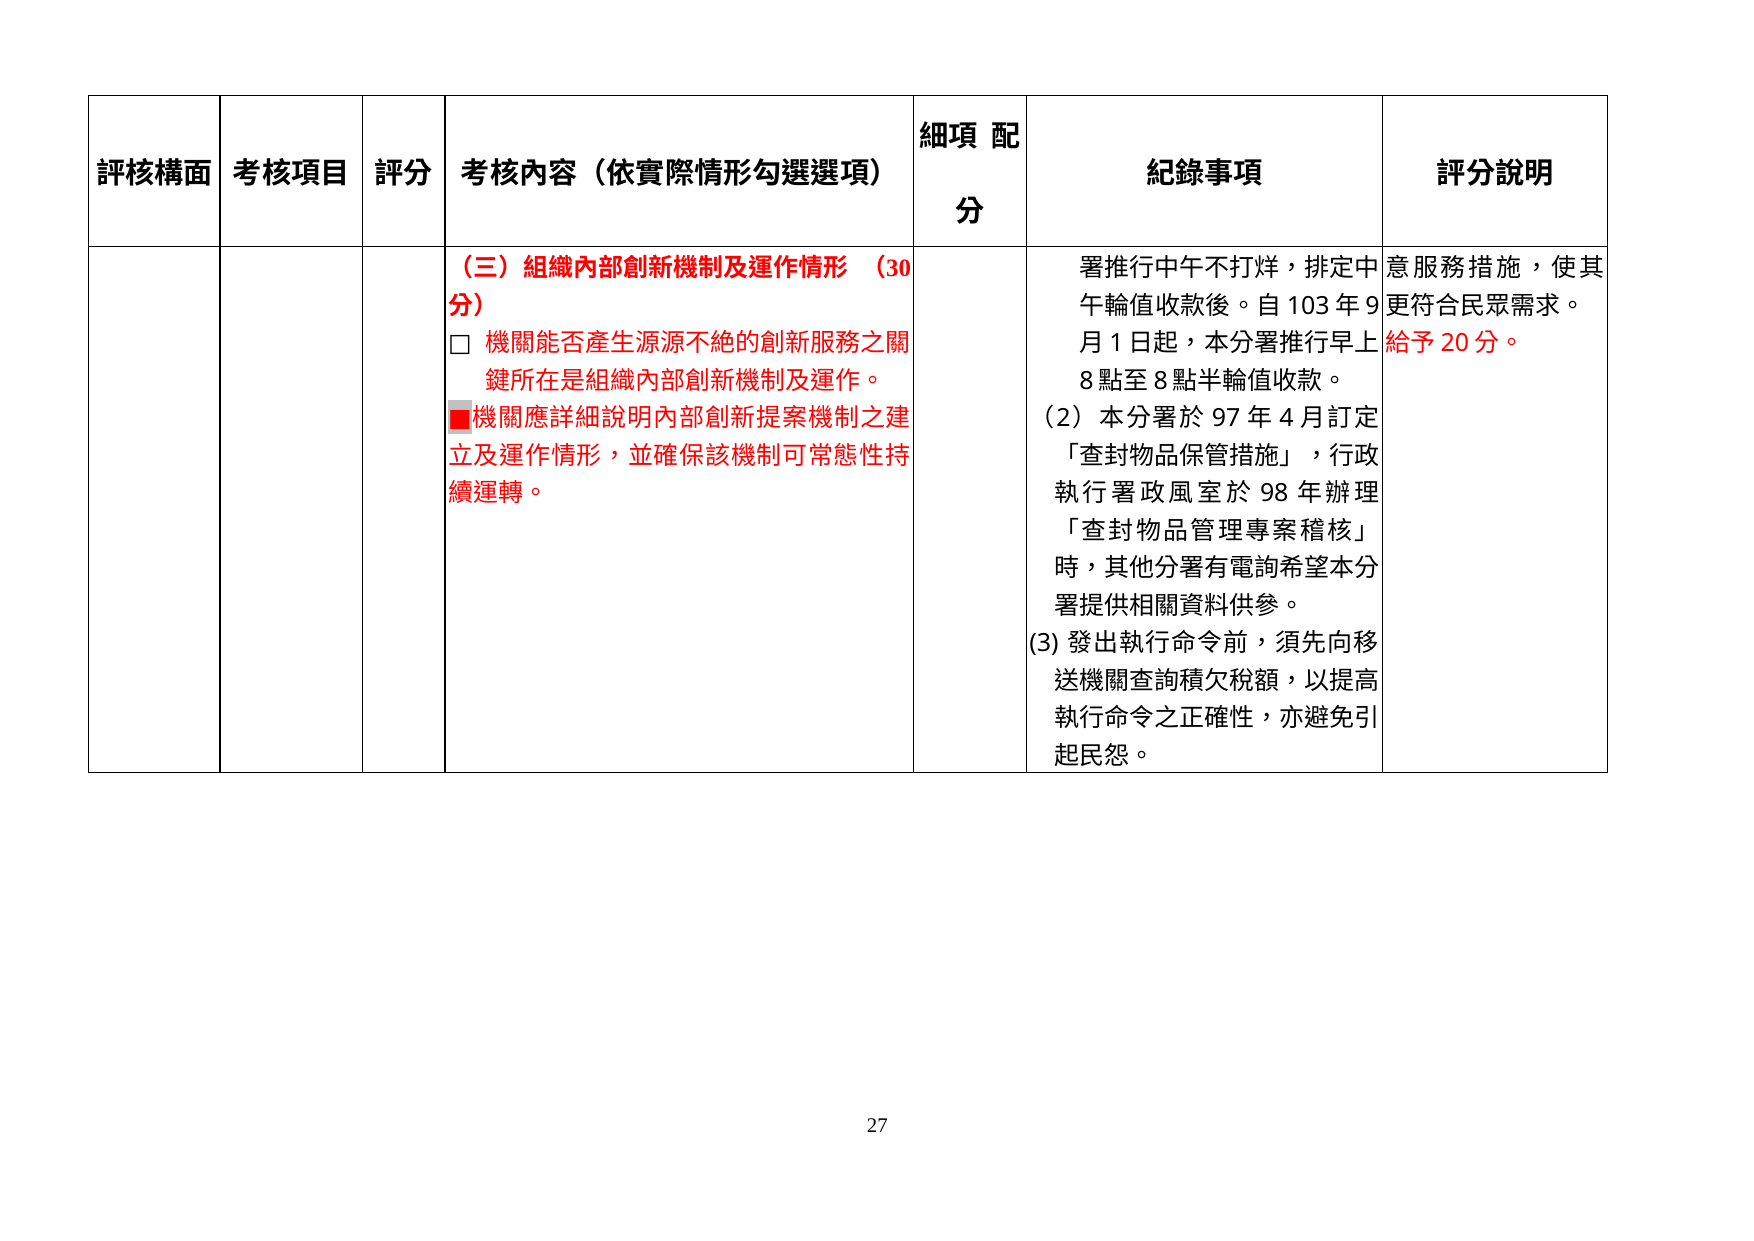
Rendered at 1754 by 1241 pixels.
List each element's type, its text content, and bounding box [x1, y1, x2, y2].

table_header 紀錄事項 [1027, 96, 1382, 246]
table_header 評分說明 [1383, 96, 1607, 246]
table_cell （一）服務流程便捷性（180分） 1.單一窗口服務全功能程度（60分） 建置全功能化單一窗口，提供民眾多種與整合服務情形。 2.申辦案件流程簡化程度（60分） 檢討簡化申辦流程，提升便民服務之績效。 3.申辦案件書表減量程度（60分） 檢討申辦人檢附申辦書表情形，執行簡化措施，提升申辦便利性績效。 （二）服務流程透明度（100分） 1.案件處理流程查詢公開程度（60分） （1）提供案件承辦資訊種類（40分） ■提供承辦單位及電話，且於服務場所及機關網站（頁）公布標準處理流程，並主動告知申請人處理程序。 □提供承辦單位及電話，且於服務場所及機關網站（頁）公布標準處理流程。 □提供承辦單位及電話。 （2）提供案件查詢管道種類（20分） □提供現場、電話、網路及其他方式（如PDA等）。 █提供現場、電話及網路查詢。 □提供現場查詢。 2.案件處理流程主動回應程度（40分） □機關受理案件後提供申請人收件確認訊息；且處理案件超過標準作業時間主動告知申請人。 ■機關受理案件後提供申請人收件確認訊息。 服務場所便利性(50分) 1.洽公環境適切程度（25分） ■民眾對於機關整體洽公環境的滿意度達85％以上。 □民眾對於機關整體洽公環境的滿意度達75％以上。 □民眾對於機關整體洽公環境的滿意度達65％以上。 2.服務設施合宜程度（25分） ■除提供「核心設施」外，另備有「一般設施」供民眾使用，且有必要的使用說明與管理，確保設施品質。 □提供「核心設施」供民眾使用，且有必要的使用說明與管理，並定期檢查與充實，確保設施品質。 □提供「核心設施」供民眾使用，且有必要的使用說明與管理，確保設施品質。 (二)服務行為友善性與專業性（90分） 1.服務親和程度（40分） （1）洽公服務禮儀滿意度（20分） ■民眾對於洽公服務禮儀的滿意度達80％以上。 □民眾對於洽公服務禮儀的滿意度達75％以上。 □民眾對於洽公服務禮儀的滿意度達65％以上。 （2）電話禮貌測試績效（20分） □機關電話禮貌測試結果優良。 （測試分數90分以上） ■機關電話禮貌測試結果良好。 （測試分數80分以上） 機關電話禮貌測試結果普通。 （測試分數70分以上） 2.服務可勝任程度（50分） ■服務人員回應問題正確率達90％以上。 □服務人員回應問題正確率達85％以上。 □服務人員回應問題正確率達80％以上。 □服務人員回應問題正確率達75％以上。 □服務人員回應問題正確率達70％以上。 （三）服務行銷有效性（30分） 施政宣導有效程度（30分） ■施政宣導資料置機關網站公告周知。 ■為民服務場所提供相關文宣品宣傳。 ■辦理施政宣導活動。 ■透過平面或電子媒體進行宣導。 ■藉由參與公益或社區活動進行施政宣導。 （一）民眾滿意度（80分） 機關服務滿意度（80分） ■定期辦理服務滿意度調查，且服務滿意度達80﹪以上。 ■定期辦理服務滿意度趨勢分析,自我檢討提出改善服務措施，且有執行績效。 ■服務滿意度成長率 （二）民眾意見處理有效性（70分） 民眾意見回應與改善程度（70分） 辦理民眾意見處理滿意度調查，滿意度達60%以上。 設有民眾意見（含新聞輿情）處理機制及標準作業程序，且定期進行演練及檢討，並提供協談諮商服務。 提供民眾意見處理滿意度成長率數據。 （一）資訊公開適切性與內容有效性（50分） 公開法令、政策及服務資訊程度及內容正確程度（50分） （1）依據「政府資訊公開法」第7條主動公開相關資訊於網站（頁）比例（20分） ■應公開且已公開資訊比例達100％以上，並於網站（頁）設置「主動公開資訊」專區。 □應公開且已公開資訊比例達90％以上，並於網站（頁）設置「主動公開資訊」專區。 （2）服務措施及出版品資訊周知度（10分） ■公開服務措施、FAQ、機關活動、文宣品、出版品，另其他重要資訊1種以上。 □公開服務措施、FAQ、機關活動、文宣品、出版品。 □公開服務措施、FAQ、機關活動、文宣品。 （3）資訊內容正確程度（20分） ■網站（頁）資訊內容及連結抽測正確件數達14件以上。 □網站（頁）資訊內容及連結抽測正確件數達13件以上。 □網站（頁）資訊內容及連結抽測正確件數達12件以上。 （二）資訊檢索完整性與便捷性（50分） 資訊檢索服務妥適性及友善程度 ■提供全文檢索。 □提供檢索功能說明及使用範例及資訊檢索建議。 □提供進階功能檢索。 ■提供分類檢索，且符合詮釋資料及分類檢索規範。 （一）線上服務量能擴展性（50分） 1.線上服務提供及使用情形（50分） （1）線上服務量能（30分） ■提供線上服務項目。 ■提供線上服務項目成長數據，並持續成長。 於MyEGov提供線上服務項目。 （2）線上服務推廣績效（10分） ■透過推廣行銷活動提升民眾對於線上服務的認知與回應情形。 （3）電子表單簡化績效（10分） ■提出電子表單簡化建議或執行表單簡化工作，並進行電子表單管理。 提出電子表單簡化建議或執行表單簡化工作。 （二）電子參與多樣性（50分） 1.電子參與多元程度（50分） □除民眾意見反映及討論區外，另提供電子參與方式2種以上，且有互動機制及實際回應。 □除民眾意見反映及討論區外，另提供電子參與方式1種，且有互動機制及實際回應。 ■提供民眾意見反映及討論區，且有互動機制及實際回應。 有價值的創意服務（130分） ■服務時間彈性調整：如採取假日門 市、中午不打烊、夜間服務等作法。 ■服務地點延伸：如突破現場、臨櫃辦 理之限制，採取異地申辦即取件，電 話、傳真辦理及取件等作法。 ■服務項目改造：如服務項目總體檢， 檢討非必要之服務並予以終結；或新 增（創）服務項目，如策略聯盟、開 發客製化服務等。 ■服務方法創新：如利用資訊科技推動 網路繳、付款服務；提供主動服務 等。 ■其他創新服務樣態。 （二）創新服務標竿學習效益（40分） ■創意服務措施是否成為機關標準服務並有標準作業流程。 ■創意服務措施是否持續檢討改善。 ■創意服務措施提供作為其他機關標竿學習效益與擴散效果。 （三）組織內部創新機制及運作情形 （30分） 機關能否產生源源不絶的創新服務之關鍵所在是組織內部創新機制及運作。 ■機關應詳細說明內部創新提案機制之建立及運作情形，並確保該機制可常態性持續運轉。 [446, 247, 913, 772]
table_cell 1~60分 1~60分 1~60分 30~40分 20~30分 1~20分 15~20分 10~15分 1~10分 30~40分 1~30分 20~25分 15~20分 1~15分 20~25分 15~20分 1~15分 15~20分 10~15分 1~10分 15~20分 10~15分 1~10分 45~50分 40~45分 35~40分 30~35分 1~30分 1~30分 40~60分 1~10分 1~10分 40~50分 1~10分 1~10分 10~20分 1~10分 8~10分 5~8分 1~5分 15~20分 10~15分 1~10分 1~25分 1~7分 1~7分 1~11分 1~20分 1~5分 1~5 分 1~10 分 5~10 分 1~5分 40~50 分 30~40 分 1~30分 1~87分 1-26分 1-17分 1~40 分 1~30 分 [914, 247, 1026, 772]
table_header 評核構面 [89, 96, 219, 246]
table_cell 各項數據採計104年1至6月 扣除義務人至超商、銀行及郵局繳款，清償金額經由本分署代收，並代義務人解繳至各移送機關，共5億444萬6,256元，舉其要者如下： 1.104年1~6月總徵起金額：5億444萬6,256元 2.超商、銀行及郵局繳款49,426件，金額1億4,713萬5,939元 3.各移送機關派駐代理人、出納及各移送機關收款金額3億5,731萬317元，收款比率70.83%。 1.檢討簡化申辦流程： 繳交國稅及地方稅之稅額有利息累計之情事，因此，如無稅務機關派駐本分署時，將發生繳款金額之疑義及民眾無法立即取得稅務機關之收據，因此，要求稅務機關派駐本分署時，除可解決繳款金額之疑義外，亦可使民眾立即取得稅務機關之收據，省卻先由本分署開立收據予民眾，待稅務機關收到款項並確認金額無訛後，再開立稅務機關收據予民眾之繁雜程序。 2.績效：【附件2】之10 （1）「為民服務工作意見調查表」之「10.申辦案件的流程及速度」： A滿意（含非常滿意）：1682位。 B.無效問卷：5位(未作答或勾選2個) C.滿意度：95.45% （2）依「為民服務工作意見調查表」之「申辦案件的流程及速度」之「所花費時間」：【附件2】之11 A.5分鐘以內：91件，占56.52%。 B.5至15分鐘以內：57件，占35.40%。 C.15分鐘以內：148件，占91.93%。 D.無效問卷：20位 1.民眾如需分期繳納案款時，原需具狀申請，但因具狀內容是許多民眾所不了解，因此，為求便民，現今只要在分署內網站下載或服務台索取「分期繳納申請書」，勾選無法一次完納全部金額之原因（條列式表格）後，即可完成分期繳納之申請。 2.本分署辦理拍賣時，將投標書及委任狀相結合，方便民眾委託他人投標時使用，無需再撰寫另一委任狀，不僅簡化申請流程，易符合節能減碳之趨勢。 3.義務人至分署繳款、採購案之廠商現場及電子領標、民眾申訴陳請皆無需檢付任何書證即可辦理。 4.辦理拍賣時，民眾只需帶身分證明文件。 5.採購案開標及簽約時，廠商負責人親自到場時，只需帶公司及負責人印章；若非負責人時，需加帶身分證明文件及委託書。 1.網站（http://www.tny.moj.gov.tw/） 繳款通知提供承辦單位及電話，且於服務場所及網站（頁）公布標準處理流程(執行案件處理作業流程圖)、承辦單位及電話。【附件3】(網站) 2.義務人至本分署後，志工等會主動告知申請人處理程序。(現場繳款流程圖) 1.義務人至本分署，承辦人、役男、委外人員、志工可提供現場案件查詢服務。 2.本分署網站（http://www.tny.moj.gov.tw/）及信封與業務宣導摺頁有提供電話、地址、網址及位置圖。 3.傳繳通知亦有承辦單位之電話及股別。【附件4】 1.網站民意信箱及廉政信箱，或以書面形式申辦案件者，每日皆有專人受理申辦，當收到申辦案件後，如有疑問時，會以電話（如留有電話號碼）聯繫詢問確認，如無疑問，立即會辦相關單位陳核分署長，處理完成後都以電話或E-mail告知辦理情形。 2.陳情案件回復後，以郵件或廣告回信寄發處理情形問卷調查並作後續分析。 「為民服務工作意見調查表」1.「洽公環境滿意度及環境整潔及綠化、美化情形」：回收181件【附件2】之1 1.滿意（含非常滿意）：177位。 2.無效問卷：0位(未作答或勾選2個) 3.滿意度：97.79% 1.機關提供「核心設施」（為民服務中心），亦備有「一般設施」供民眾使用，如有不足或損壞時，通知採購單位採購或請廠商維修。 2.「為民服務工作意見調查表」2.「本分署服務設備、引導標示是否清楚」： 回收181件【附件2】之2 A.滿意（含非常滿意）：177位。 B.無效問卷：1位(未作答或勾選2個) C.滿意度：98.33% 「為民服務工作意見調查表」7.「承辦人的服務態度」：【附件2】之7 1.滿意（含非常滿意）：178位。 2.無效問卷：1位(未作答或勾選2個) 3.滿意度：98.89% 1.上級行政執行署電話禮貌測試合計：12人【附件5】 測試等第優良：12人 2.本分署測試：18人，平均89.66分。 【附件6】 「月為民服務工作意見調查表」之9.「承辦人的問題回應正確率」：【附件2】之9 1.滿意（含非常滿意）：173位。 2.無效問卷：3位(未作答或勾選2個) 3.滿意度：97.19% 1.網站施政宣導：執行業務公告 獎勵檢舉滯欠大戶生活奢華問答、 常見問題、鑑定人估價作業規定、如「動產拍賣」、「不動產拍賣」、「便利商店代收案款」、「繼承新法 報你知」及「反毒參一咖」等資料皆置機關網站公告周知。【附件7】 2.服務場所文宣品宣導【附件8.9.10】 洽公資訊、機關簡介、不動產拍賣「便利商店代收案款」、政風宣導等。 3.施政宣導活動 (1)大廳公布欄及牆作政風宣導。 (2)櫃台放業務宣導文宣。 4.參與公益或社區活動施政宣導 愛心社或替代役公益或檔案運用活動，贈送機關宣導品環保筷。【附件13】 5.針對社會關心或具指標個案召開記者會或發佈新聞稿。 「為民服務工作意見調查表」11項：【附件2】、【附件15、16】 1.滿意度90%以上：10項(103年9項) 2.滿意度85%以上：1項(103年0項) 3.滿意度80%以下：0項(103年0項) 4.滿意度成長率：103年及104年同季相比較 (1)洽公環境滿意度及環境整潔及綠化、美化情形。 (2)本分署服務設備、引導標示是否清楚。 (3)電話禮貌。 (4)服務台服務。 (5)本分署機關網站提供資訊情形。 (6)行政執行事件有關規定獲知管道。 (7)承辦人的服務態度。 (8)申請案件時，承辦人員對規定解說是否詳細。 (9)承辦人的問題回應正確率。 (10)申辦案件的流程及速度。 (11)申辦案件所花費的時間。 5.申辦案件所花費的時間與上年度比較。 (1)103年平均花費時間：6.78分 (2)104年平均花費時間：6.91分 6.滿意度分析檢討：【附件17】 會各單位檢討改善。 1.辦理民眾陳請（申訴）件數： 總計：11件【附件18】 2.寄發處理情形問卷調查：11件 3.未寄發問卷：0件(重復陳情或其他) 4.問卷回收：0件 5.滿意度分析： (1)非常滿意：0件 (2)滿意：0件 (3)尚可：0件 (4)不滿意：0件 (5)非常不滿意：0件 (6)滿意度：0%(非常滿意+滿意) 1.訂定受理民眾陳情處理機制及標準作業程序，並公佈於網站。【附件19】 2.民眾意見（含新聞輿情）有專人以書面會辦相關單位及其主管後陳核 分署長，使其了解辦理情形。 3.不定期辦理講習。【附件20】 4.每月為民服務工作意見調查表完成後，立即作服務滿意度檢討分析，對於各項服務有「不滿意（含非常不滿意）」或「對本分署有其他意見」者，電詢原因並告知改善對策，如涉及執行人員執行態度欠佳時，將列入執行態度考核。 1-6月滿意度0%。【附件21】 1.依據「政府資訊公開法」第7條規定，應公開10類政府資訊： （1）本分署除無第7條第1項第7及9款之相關政府資訊及並非第10款之合議制機關外，其餘7類政府資訊（第7條第1項第1、2款連結至法務部「主管法規系統」）皆已100％公開於網站（頁）。【附件詳網站】 （2）本分署網站設有以「政府資訊公開」名稱之專區，非以「主動公開資訊」名稱之專區，但其意義及功能相同。 機關網站設有16類服務單元（機關簡介、機關導覽、為民服務、統計園地、廉政天地、檔案應用、行政執行法規、電子公佈欄、替代役役男專區、政府資訊公開、法務電子報、重大政策、就業資訊及電子公文附件區）及51項次單元。【附件詳網站】 1.本分署網站首頁設置「檢索」服務，使民眾迅速收尋瀏覽所需資訊。 2.建置資訊平台連結服務16處。 【附件詳網站】 有提供全文檢索。 並未提供功能說明、使用範例及資訊檢索建議功能。 並未提供進階功能檢索。 經Meta Data檢測結果通過比例為91%。 【附件22】 提供14則各類申(聲)請書表及設置「民意信箱」與「廉政信箱」等線上服務項目。【附件詳網站】 1.本分署網站自90年即設有「民意信箱」及「廉政信箱」。 2.100年10月4日建置完成「iTaiwan無線上網服務」，免費供民眾使用。 3.98年至104年皆有電子領標之線上服務項目。 於MyEGov無提供線上服務項目。 1.民眾洽公時，可從電子公佈欄（跑馬燈）知道本分署網址。 2.本分署宣導品（環保餐具）上印有機關網址。 3.平面媒體宣導均附網站網址： 1.健保案件之債證（98年6月1日起發執行憑證需加編號，避免重複以減少錯誤。）、送達證書、繳款書及收據。 2.差勤表單、領物單、現場查訪單。 3.案管系統於分案後翌日，自動回饋分案結果至移送機關承辦單位之電子信箱。 4.推動債證及執行命令電子化，減少紙張、郵資浪費。 本分署網站民意信箱及廉政信箱，每日皆有專人受理申辦，當收到申辦案件後，如有疑問時，會以電話（如留有電話號碼）聯繫詢問確認之，如無疑問時，立即會辦相關單位及陳核分署長知悉，處理完成後都會以E-mail告知辦理情形。 1.服務時間彈性調整： 自97年6月1日起，本分署推行中午不打烊，即排定中午輪值收款。自103年9月1日起，本分署推行早上8點至8點半輪值收款。 2.服務地點延伸： （1）自97年6月1日起，民眾若欠繳未滿2萬元之國稅、及地方稅而移送行政執行，可持本分署寄發印有條碼之傳繳通知書，於繳款期限內至統一、全家、萊爾富、OK四大便利商店全國門市繳款，並至99年1月1日起免收手續費。 （2）自99年7月1日起，民眾若欠繳未滿二萬元之汽車燃料使用費及其違規而移送行政執行，可持本分署寄發印有條碼通知書，於繳款期限內至統一、全家、萊爾富、OK四大便利商店全國門市及全國郵局繳款，免收手續費。 （3）自99年8月26日起，民眾若欠繳未滿2萬元之全民健康保險費而移送行政執行，可持本分署寄發印有條碼之傳繳通知書，於繳納期限內至統一、全家、萊爾富、OK四大便利商店全國門市繳款，免收手續費，亦可到郵局、台銀、土銀、合庫、一銀、華銀、彰銀、富邦、中信銀、兆豐、安泰、日盛、台灣中小企銀、高雄銀行等14家金融機構繳納，無金額限制亦免收手續費。 (4) 民眾若欠繳未滿2萬元之勞工保險費而移送行政執行，可持本分署寄發印有條碼之傳繳通知書，於繳納期限內至統一、全家、萊爾富、OK四大便利商店全國門市繳款，免收手續費，亦可到台銀、花旗、聯邦、三信、土銀、合庫、華泰、台中銀行、富邦、陽信、板信、兆豐、永豐、新光、京城、華南、高雄銀行、台灣企銀、一銀、彰銀、玉山、台新、萬泰、元大、郵局、上海商銀、國泰世華、中信銀、瑞興等29家金融機構繳納，無金額限制亦免收手續費。 (5) 民眾若欠繳未滿2萬元之交通違規罰鍰案件而移送行政執行，可持本分署寄發印有條碼之傳繳通知書，於繳納期限內至統一、全家、萊爾富、OK四大便利商店全國門市繳款，每筆僅收手續費6元。 （6）由移送機關每日支援車輛4部並派員配合現場執行，由義務人可在本分署執行人員現場執行時當場繳款。【附件詳案管系統】 3.服務項目改造： 本分署派駐機關監理站，除可繳款外，亦可查詢車輛欠稅情形。 4.服務方法創新： 現在民眾只要有讀卡機，即可在家中利用網路，透過自然人憑證認證機制，以個人身分証字號及執行案號，查詢其於全省各分署目前所有欠繳案件之進行及繳款情形，對於健保案件繳款部分，可再以超連結方式連結健保局的電子付費交易網頁進行繳款程序，提昇民眾繳款的便利性。 【附件23】 http://www.moj.gov.tw/login/login.htm 5.其他創新服務樣態： 本分署動產及不動產集中拍賣時間為每週四下午3：00(2：30於本分署二樓拍賣室開始投標)。 6.行政執行事件核准分期繳納執行金額實施要點99年2月9 日修正： 第一項：行政執行事件核准分期繳納之期數，得分二至六十期。 第二項：執行金額（含累計）在新臺幣（下同）一千萬元以上之行政執行事件，經核准分六十期繳納，仍無法完納者，得經核准繼續延長期數。 7. 自100年3月完成全國首件由地方稅務機關承受之案例；另外，積極協調國稅機關與地方稅務機關於同年11月完成全國首件兩機關共同承受之個案，以解決國稅機關無預見支應地方稅之窘境。今年（101年）在本分署協助研議下台南市政府於6月26日訂定「臺南市政府辦理欠稅案件承受不能拍定不動產作業要點」，從原先採個案簽准之方式，透過法令的訂定而使地方稅務機關之作業程序法制化，並於101年9月27日完成法制化後第一件承受之案例。執行案件常見義務人已無力清償，剩餘之不動產又因賣相不佳而乏人問津，本分署以創新之作法推動地方稅務機關承受之制度，使已無力清償之義務人得因承受制度而清償欠稅。 1.創意服務措施已成為機關標準服務：上述「服務時間彈性調整」：中午輪值收款、「服務地點延伸」：超商繳款與義務人現場繳款、「服務項目改造」：派駐機關監理站，除可繳款外，亦可辦理其他監理業務及「服務方法創新」：電子付費等4方面創意服務措施已成為機關標準服務。 2.有標準作業流程者：「服務項目改造」：派駐機關監理站，除可繳款外，亦可辦理其他監理業務。 3.創意服務措施是否持續檢討改善：創意服務措施將持續檢討改善，使其更符合民中需求。 4.創意服務措施提供作為其他機關標竿學習效益與擴散效果： （1）自97年6月1日起，本分署推行中午不打烊，排定中午輪值收款後，其他分署亦比照辦理。 （2）本分署於97年4月訂定「查封物品保管措施」，行政執行署政風室於98年辦理「查封物品管理專案稽核」時，其他分署有電詢希望本分署提供相關資料供參。 (3) 發出執行命令前，須先向移送機關查詢積欠稅額，以提高執行命令之正確性，亦避免引起民怨。 持續辦理 （1）自97年6月1日起，本分署推行中午不打烊，排定中午輪值收款後。自103年9月1日起，本分署推行早上8點至8點半輪值收款。 （2）本分署於97年4月訂定「查封物品保管措施」，行政執行署政風室於98年辦理「查封物品管理專案稽核」時，其他分署有電詢希望本分署提供相關資料供參。 (3) 發出執行命令前，須先向移送機關查詢積欠稅額，以提高執行命令之正確性，亦避免引起民怨。 [1027, 247, 1382, 772]
table_header 考核內容（依實際情形勾選選項） [446, 96, 913, 246]
table_cell [89, 247, 219, 772]
table_header 考核項目 [221, 96, 362, 246]
table_cell [363, 247, 444, 772]
table_header 評分 [363, 96, 444, 246]
table_cell 服務流程（280分） 得分：251分 二、 機關形象（170分） 得分：159分 三、 顧客關係（150分） 得分：117分 一、 資訊提供及檢索服務（100分） 得分：78分 二、 線上服務及電子參與（100分） 得分：56 提供創新（意）服務情形（200） 得分：175分 [221, 247, 362, 772]
table_cell 人員服務收款比率極高。 給予58分。 機關申辦案件流 程原即較為簡化。 給予58分 【為民服務意見調查表滿意度分析表】 無效問卷： 未作答或勾選2個 回收：181件 滿意/(總數-無效)*100% 上季滿意度94.74% .無效問卷： 未作答或勾選2個 上季94.29% 因有檢討申辦人檢附申辦書表簡化措施、機關所辦之業務，民眾只需攜帶簡易之身分證明文件、印章或委託書，因此，民眾洽公是非常方便。 給予56分。 已於本分署網站及傳繳通知提供承辦單位及電話、服務場所及機關網站（頁）公布標準處理流程及義務人至分署後，志工等會主動告知申請人處理程序。 給予36分。 已提供現場、電話及網路查詢。 給予15分。 皆有專人每日受理申辦，如有疑問時，會以電話聯繫詢問確認之，當完成後，亦都會以電話、書面或E-mail告知辦理情形。 給予28分。 滿意度達85％以上。 給予24分。 上季98.73% 因有提供「核心設施」及「一般設施」供民眾使用，且有不足或損壞時，通知採購單位採購或請廠商維修。 哺乳室每日清潔，每月檢查。 機關東側騎樓裝設無障礙空間坡道。 給予24分。 上季滿意度：100% 因民眾對於機關整體服務禮儀的滿意度達80％以上。 上季滿意度：100% 給予19分。 測試結果平均高於80分。 給予15分。 上季平均89.46分 因民眾對於承辦人的問題回應率的滿意度達85％以上。 給予48分。 上季滿意度：96.15% 1.施政宣導資料置機關網站周知 2.為民服務場所提供文宣品宣傳 3.辦施政宣導活動 4.透過平面或電子媒體進行宣導 5.藉由參與公益或社區活動進行施政宣導皆有辦理。 給予29分。 因民眾對於11項服務的滿意度達80％以上。 給予50分。 成長率： (1)+0.59% (2)+4.67% (3)+1.31% (4)-1.51% (5)+5.56% (6)+8.27% (7)+0.32% (8)-2.05% (9)+0.76% (10)-0.29% (11)-0.64% 申辦時間比較： A.增加：0.13分鐘 B. 增加幅度1.92% 辦理民眾意見處理滿意度調查 無民眾不滿意。 給予40分。 上季滿意度：0% 本分署已訂定受理民眾陳情處理機制及標準作業程序、對於民眾意見（含新聞輿情）有專人以書面會辦相關單位及其主管後陳核分署長，使其了解辦理情形、不定期辦理講習及每月辦理為民服務工作意見調查表分析檢討。 給予8分。 人民陳情案件問卷調查滿意度統計表 無民眾不滿意。 給予8分 本分署除無第7條第1項第7及9款之相關政府資訊及並非第10款之合議制機關外，其於7類政府資訊皆已100％公開於網站（頁）。 2.雖無以「主動公開資訊」名稱之專區，但設有以「政府資訊公開」名稱之專區，且其意義及功能相同。 給予17分。 機關網站已設有16類服務單元及52 項次單元，對於機關公開服務措施、FAQ、機關活動、文宣品等資訊周知度應很高。 給予8分。 網站（頁）資訊連結正確件數達16件。給予18分。 有提供全文檢索 給予25分。 並未提供功能說明、使用範例、資訊檢索建議功能： 不給予分數。 未提供進階功能檢索：不給予分數。 經Meta Data檢測結果通過比例為91%。 給予10分。 提供線上服務項目計14項。 給予17分。 線上服務項目持續成長。 給予3分 。 於MyEGov無提供線上服務項目。 不給予分數。 電子公佈欄（跑馬燈）及宣導品（環保餐具）上已有機關網址。 給予8分。 已有健保案件之債證、送達證書、繳款書與收據、差勤表單、領物單、現場查訪表單及自動回饋分案結果電子檔等電子表單，並進行電子表單管理。以電子化進行財產查報。 給予8分。 對於民眾意見，設有專人受理申辦及回應，但未設討論區。 給予20分。 於「服務時間彈性調整」、「服務地點延伸」、「服務項目改造」、「服務方法創新」及「其他創新服務樣態」等5方面皆有辦理。 給予120分。 法務部便民服務線上申辦系統 放寬分期規定 1.創意服務措施已成為機關標準服務，部分措施並有標準作業流程。 2.有持續檢討改善創意服務措施，使其更符合民眾需求。 3.有創意服務措施提供作為其他機關標竿學習效益與擴散效果。 給予35分。 有持續檢討改善創意服務措施，使其更符合民眾需求。 給予20分。 [1383, 247, 1607, 772]
table_header 細項 配分 [914, 96, 1026, 246]
